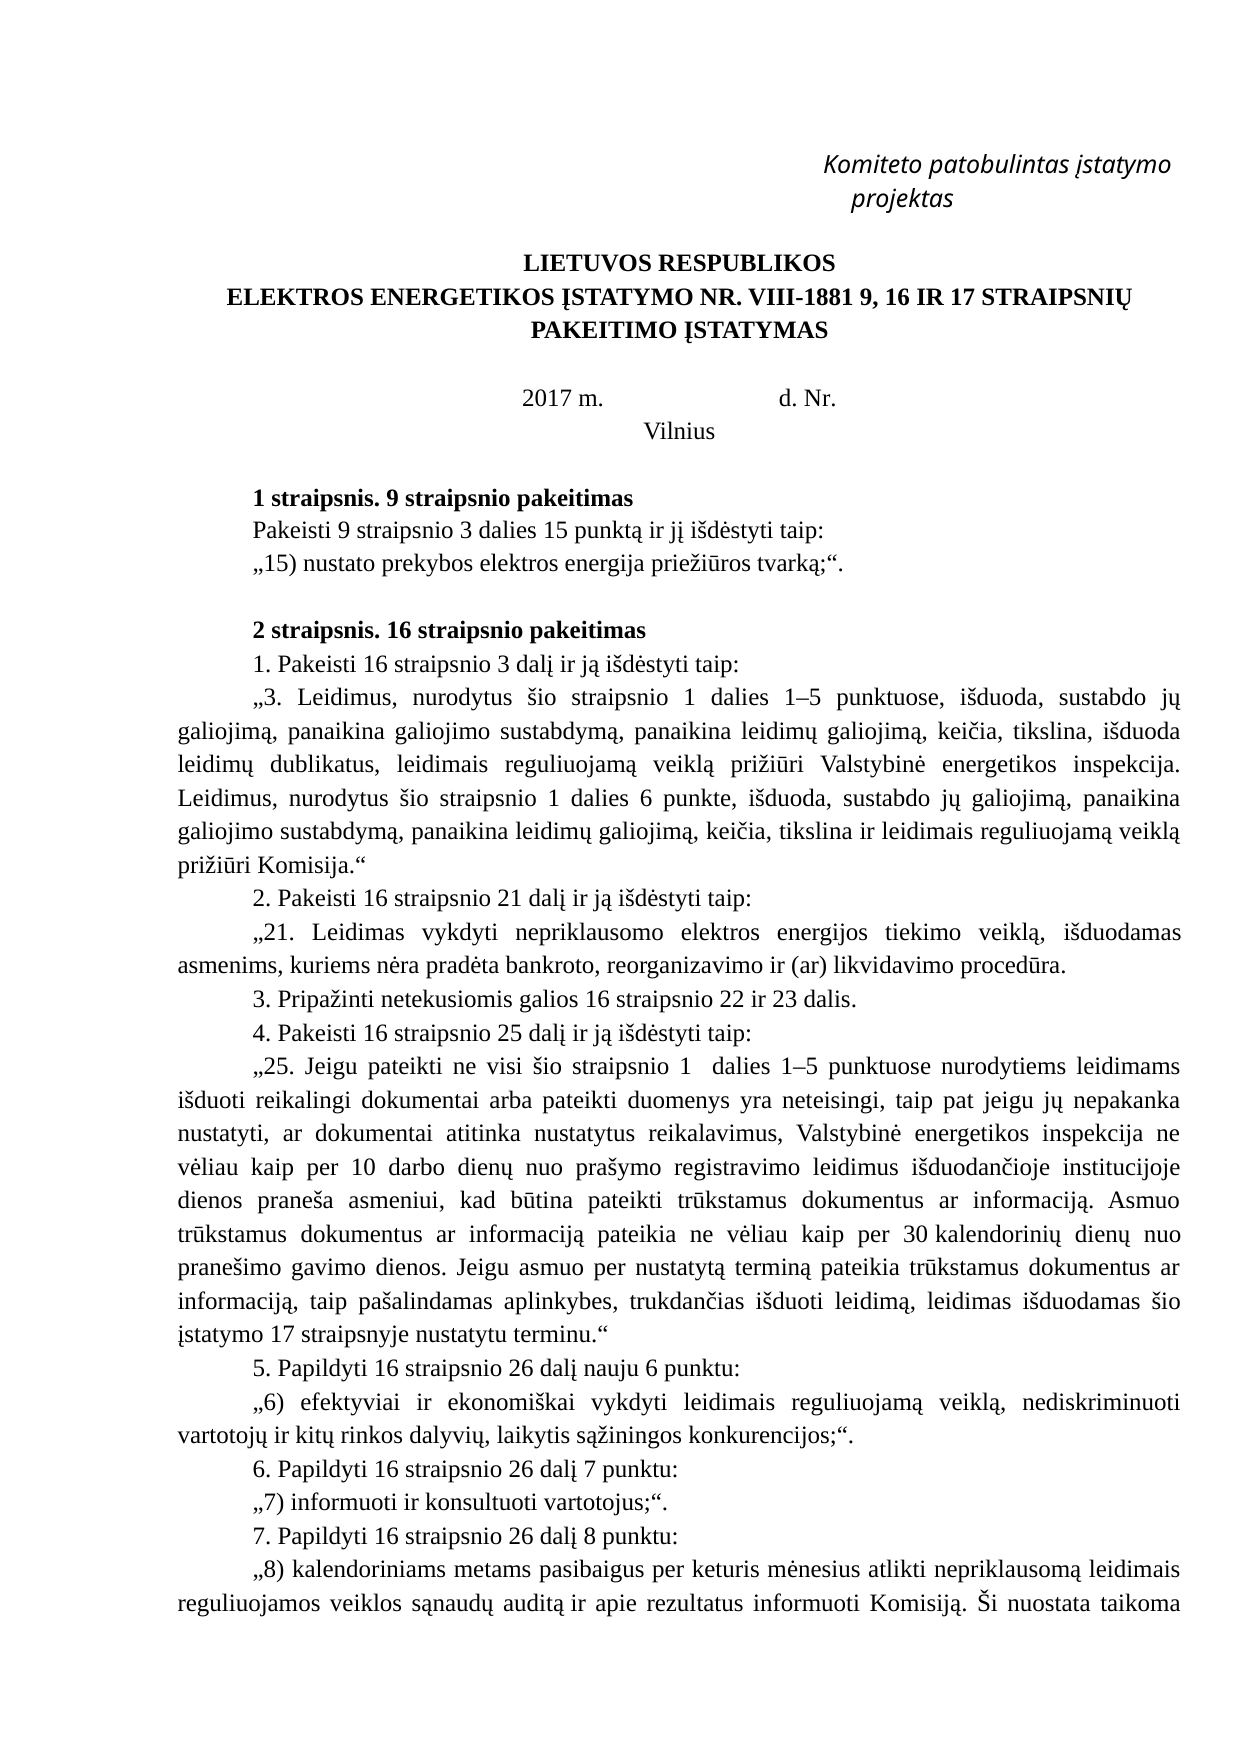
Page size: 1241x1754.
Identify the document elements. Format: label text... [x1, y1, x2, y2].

text 2 straipsnis. 16 straipsnio pakeitimas [177, 615, 1181, 644]
text „6) efektyviai ir ekonomiškai vykdyti leidimais reguliuojamą veiklą, nediskriminuoti vartotojų ir kitų rinkos dalyvių, laikytis sąžiningos konkurencijos;“. [177, 1387, 1181, 1449]
text 4. Pakeisti 16 straipsnio 25 dalį ir ją išdėstyti taip: [177, 1018, 1181, 1046]
text LIETUVOS RESPUBLIKOS [177, 248, 1182, 277]
text Pakeisti 9 straipsnio 3 dalies 15 punktą ir jį išdėstyti taip: [177, 515, 1175, 544]
text „15) nustato prekybos elektros energija priežiūros tvarką;“. [177, 548, 1175, 577]
text 2. Pakeisti 16 straipsnio 21 dalį ir ją išdėstyti taip: [177, 883, 1181, 912]
text projektas [177, 181, 1181, 215]
text „7) informuoti ir konsultuoti vartotojus;“. [177, 1487, 1181, 1516]
text 3. Pripažinti netekusiomis galios 16 straipsnio 22 ir 23 dalis. [177, 984, 1181, 1013]
text Komiteto patobulintas įstatymo [177, 147, 1181, 181]
text 2017 m. d. Nr. [177, 383, 1181, 411]
text „25. Jeigu pateikti ne visi šio straipsnio 1 dalies 1–5 punktuose nurodytiems leidimams išduoti reikalingi dokumentai arba pateikti duomenys yra neteisingi, taip pat jeigu jų nepakanka nustatyti, ar dokumentai atitinka nustatytus reikalavimus, Valstybinė energetikos inspekcija ne vėliau kaip per 10 darbo dienų nuo prašymo registravimo leidimus išduodančioje institucijoje dienos praneša asmeniui, kad būtina pateikti trūkstamus dokumentus ar informaciją. Asmuo trūkstamus dokumentus ar informaciją pateikia ne vėliau kaip per 30 kalendorinių dienų nuo pranešimo gavimo dienos. Jeigu asmuo per nustatytą terminą pateikia trūkstamus dokumentus ar informaciją, taip pašalindamas aplinkybes, trukdančias išduoti leidimą, leidimas išduodamas šio įstatymo 17 straipsnyje nustatytu terminu.“ [177, 1051, 1181, 1348]
text „3. Leidimus, nurodytus šio straipsnio 1 dalies 1–5 punktuose, išduoda, sustabdo jų galiojimą, panaikina galiojimo sustabdymą, panaikina leidimų galiojimą, keičia, tikslina, išduoda leidimų dublikatus, leidimais reguliuojamą veiklą prižiūri Valstybinė energetikos inspekcija. Leidimus, nurodytus šio straipsnio 1 dalies 6 punkte, išduoda, sustabdo jų galiojimą, panaikina galiojimo sustabdymą, panaikina leidimų galiojimą, keičia, tikslina ir leidimais reguliuojamą veiklą prižiūri Komisija.“ [177, 682, 1181, 879]
text 1. Pakeisti 16 straipsnio 3 dalį ir ją išdėstyti taip: [177, 649, 1181, 677]
text Vilnius [177, 416, 1181, 445]
text ELEKTROS ENERGETIKOS ĮSTATYMO nr. VIII-1881 9, 16 IR 17 STRAIPSNIŲ PAKEITIMO ĮSTATYMAS [177, 282, 1182, 344]
text 1 straipsnis. 9 straipsnio pakeitimas [177, 483, 1181, 512]
text „8) kalendoriniams metams pasibaigus per keturis mėnesius atlikti nepriklausomą leidimais reguliuojamos veiklos sąnaudų auditą ir apie rezultatus informuoti Komisiją. Ši nuostata taikoma [177, 1554, 1181, 1617]
text „21. Leidimas vykdyti nepriklausomo elektros energijos tiekimo veiklą, išduodamas asmenims, kuriems nėra pradėta bankroto, reorganizavimo ir (ar) likvidavimo procedūra. [177, 917, 1181, 979]
text 6. Papildyti 16 straipsnio 26 dalį 7 punktu: [177, 1454, 1181, 1482]
text 5. Papildyti 16 straipsnio 26 dalį nauju 6 punktu: [177, 1353, 1181, 1382]
text 7. Papildyti 16 straipsnio 26 dalį 8 punktu: [177, 1521, 1181, 1549]
